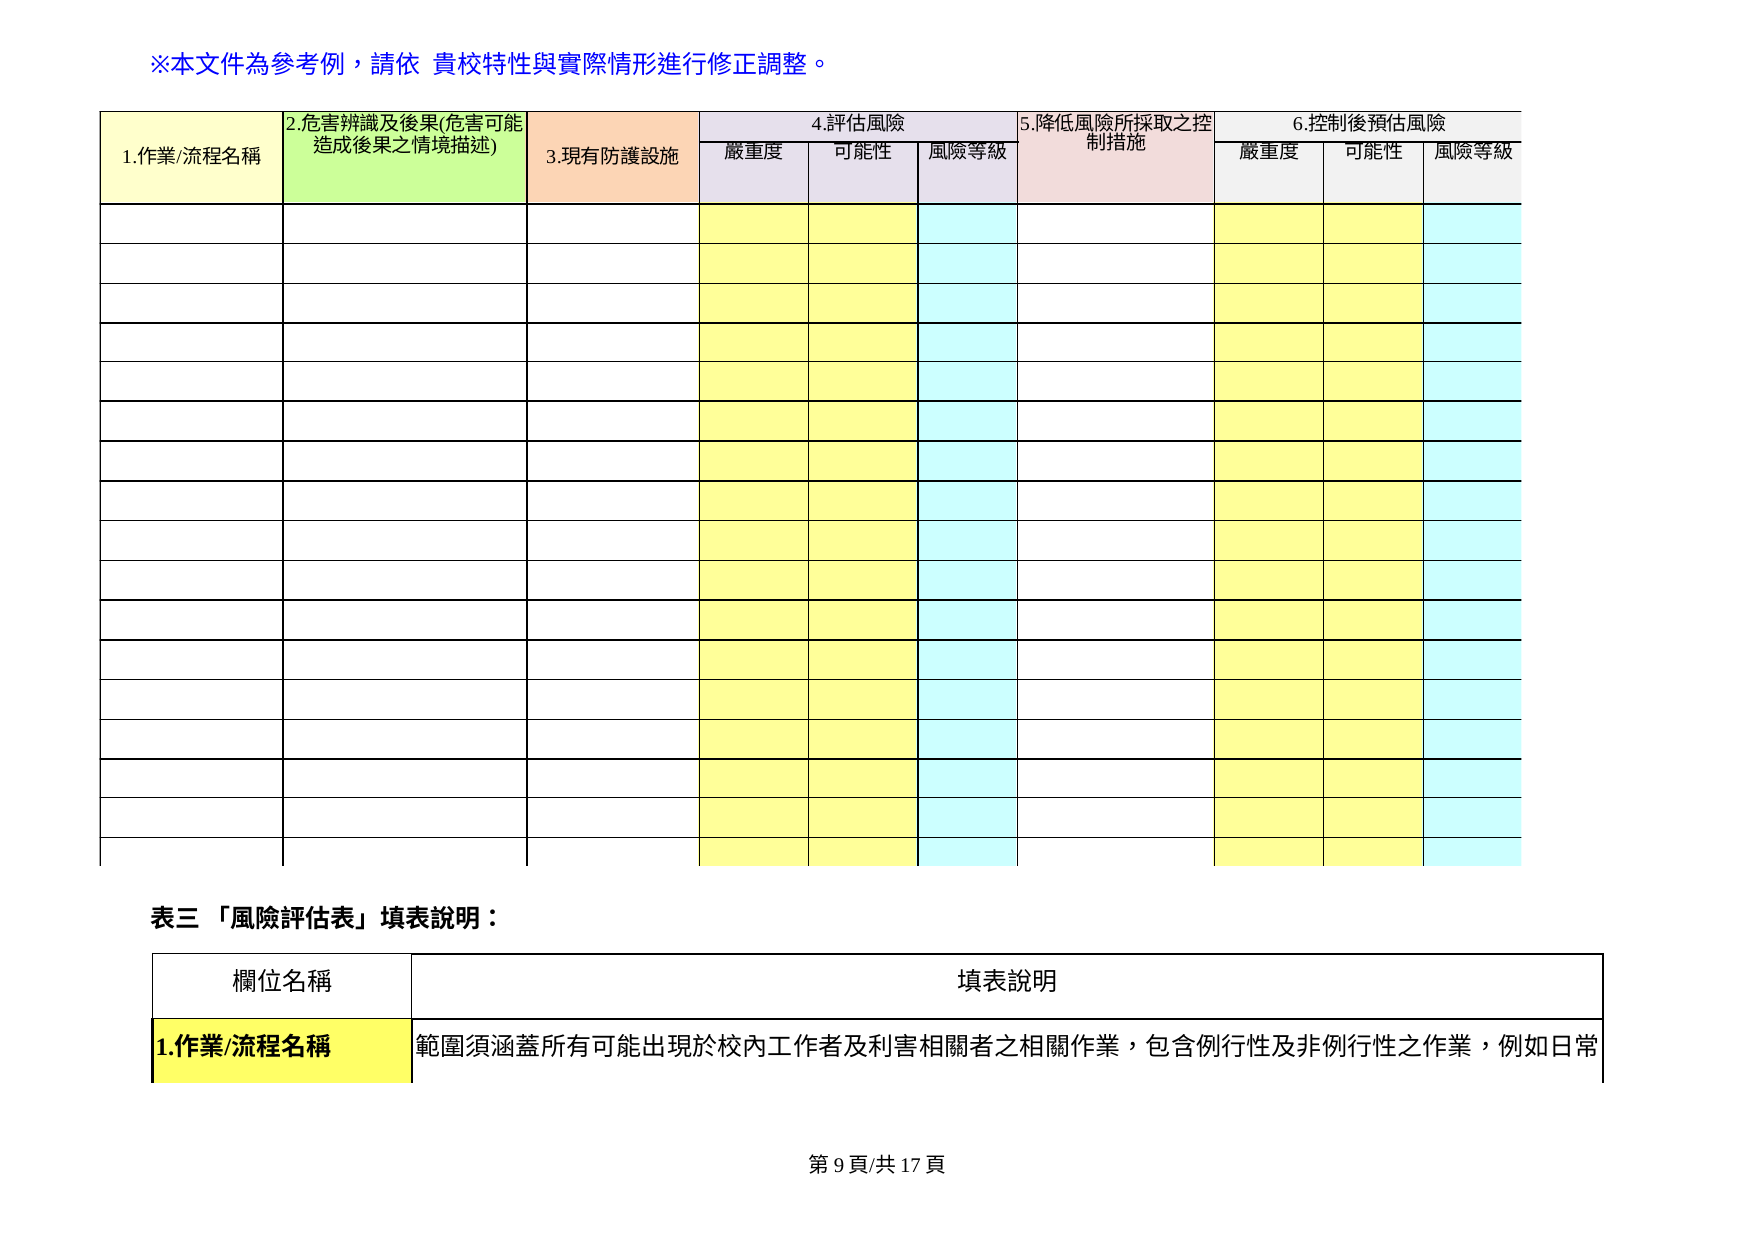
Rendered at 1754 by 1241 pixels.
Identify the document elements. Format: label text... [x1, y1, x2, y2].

table_header 欄位名稱 [153, 954, 411, 1018]
text 表三 「風險評估表」填表說明： [150, 898, 1604, 935]
table_header 填表說明 [412, 955, 1602, 1018]
table_cell 1.作業/流程名稱 [154, 1019, 411, 1083]
table_cell 範圍須涵蓋所有可能出現於校內工作者及利害相關者之相關作業，包含例行性及非例行性之作業，例如日常 [413, 1020, 1602, 1083]
